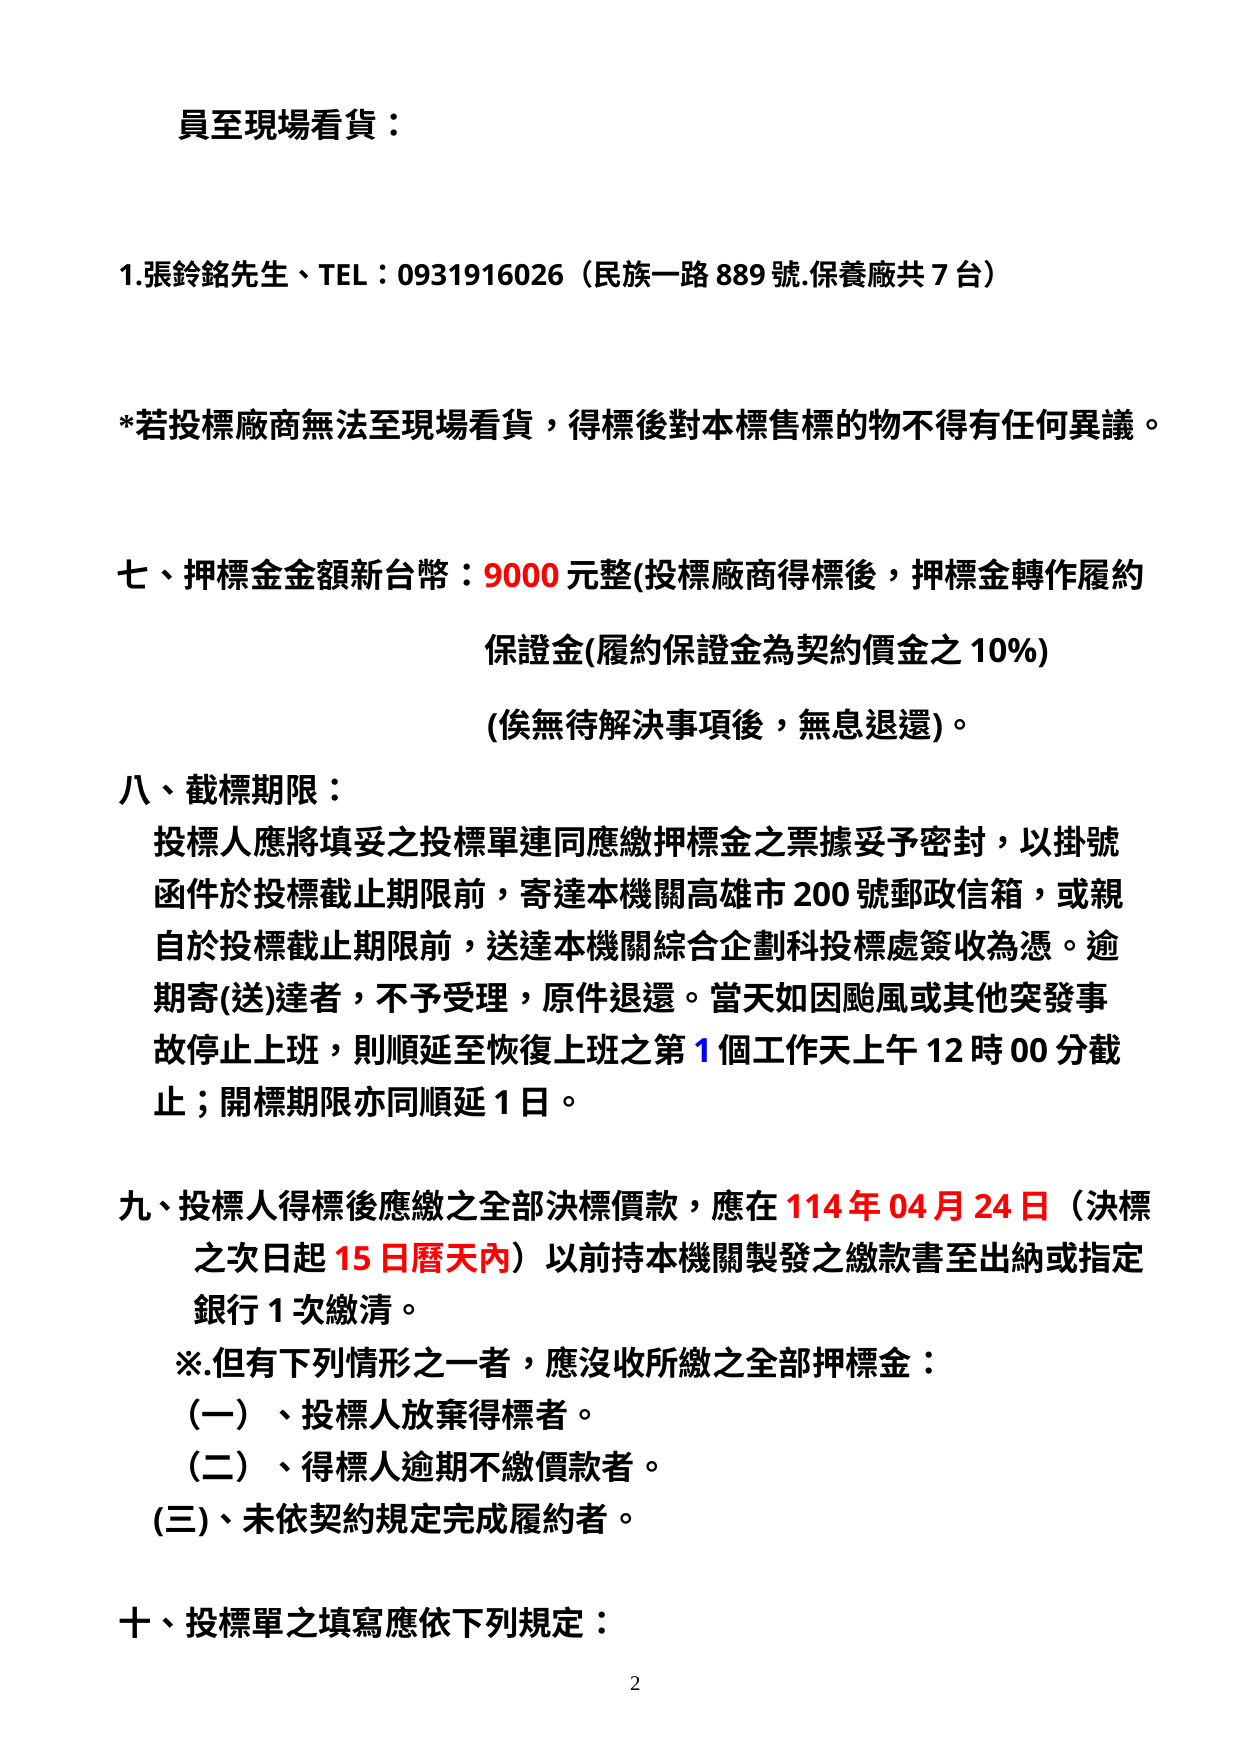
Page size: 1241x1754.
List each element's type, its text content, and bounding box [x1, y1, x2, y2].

text 投標人應將填妥之投標單連同應繳押標金之票據妥予密封，以掛號 [118, 812, 1152, 864]
text 七、押標金金額新台幣：9000元整(投標廠商得標後，押標金轉作履約保證金(履約保證金為契約價金之10%) [117, 535, 1152, 685]
text （一）、投標人放棄得標者。 [118, 1385, 1106, 1437]
text 止；開標期限亦同順延1日。 [118, 1073, 1152, 1125]
text 九、投標人得標後應繳之全部決標價款，應在114年04月24日（決標之次日起15日曆天內）以前持本機關製發之繳款書至出納或指定銀行1次繳清。 [118, 1177, 1152, 1333]
text 故停止上班，則順延至恢復上班之第1個工作天上午12時00分截 [118, 1021, 1152, 1073]
text *若投標廠商無法至現場看貨，得標後對本標售標的物不得有任何異議。 [118, 385, 1152, 460]
text (三)、未依契約規定完成履約者。 [118, 1489, 1152, 1542]
text 八、截標期限： [118, 760, 1152, 812]
text 十、投標單之填寫應依下列規定： [118, 1594, 1152, 1646]
text (俟無待解決事項後，無息退還)。 [484, 685, 1152, 760]
text （二）、得標人逾期不繳價款者。 [118, 1437, 1106, 1489]
text 函件於投標截止期限前，寄達本機關高雄市200號郵政信箱，或親 [118, 864, 1152, 917]
text ※.但有下列情形之一者，應沒收所繳之全部押標金： [156, 1333, 1106, 1385]
text 員至現場看貨： [118, 85, 1152, 160]
text 自於投標截止期限前，送達本機關綜合企劃科投標處簽收為憑。逾 [118, 917, 1152, 969]
text 期寄(送)達者，不予受理，原件退還。當天如因颱風或其他突發事 [118, 969, 1152, 1021]
text 1.張鈴銘先生、TEL：0931916026（民族一路889號.保養廠共7台） [118, 235, 1152, 310]
